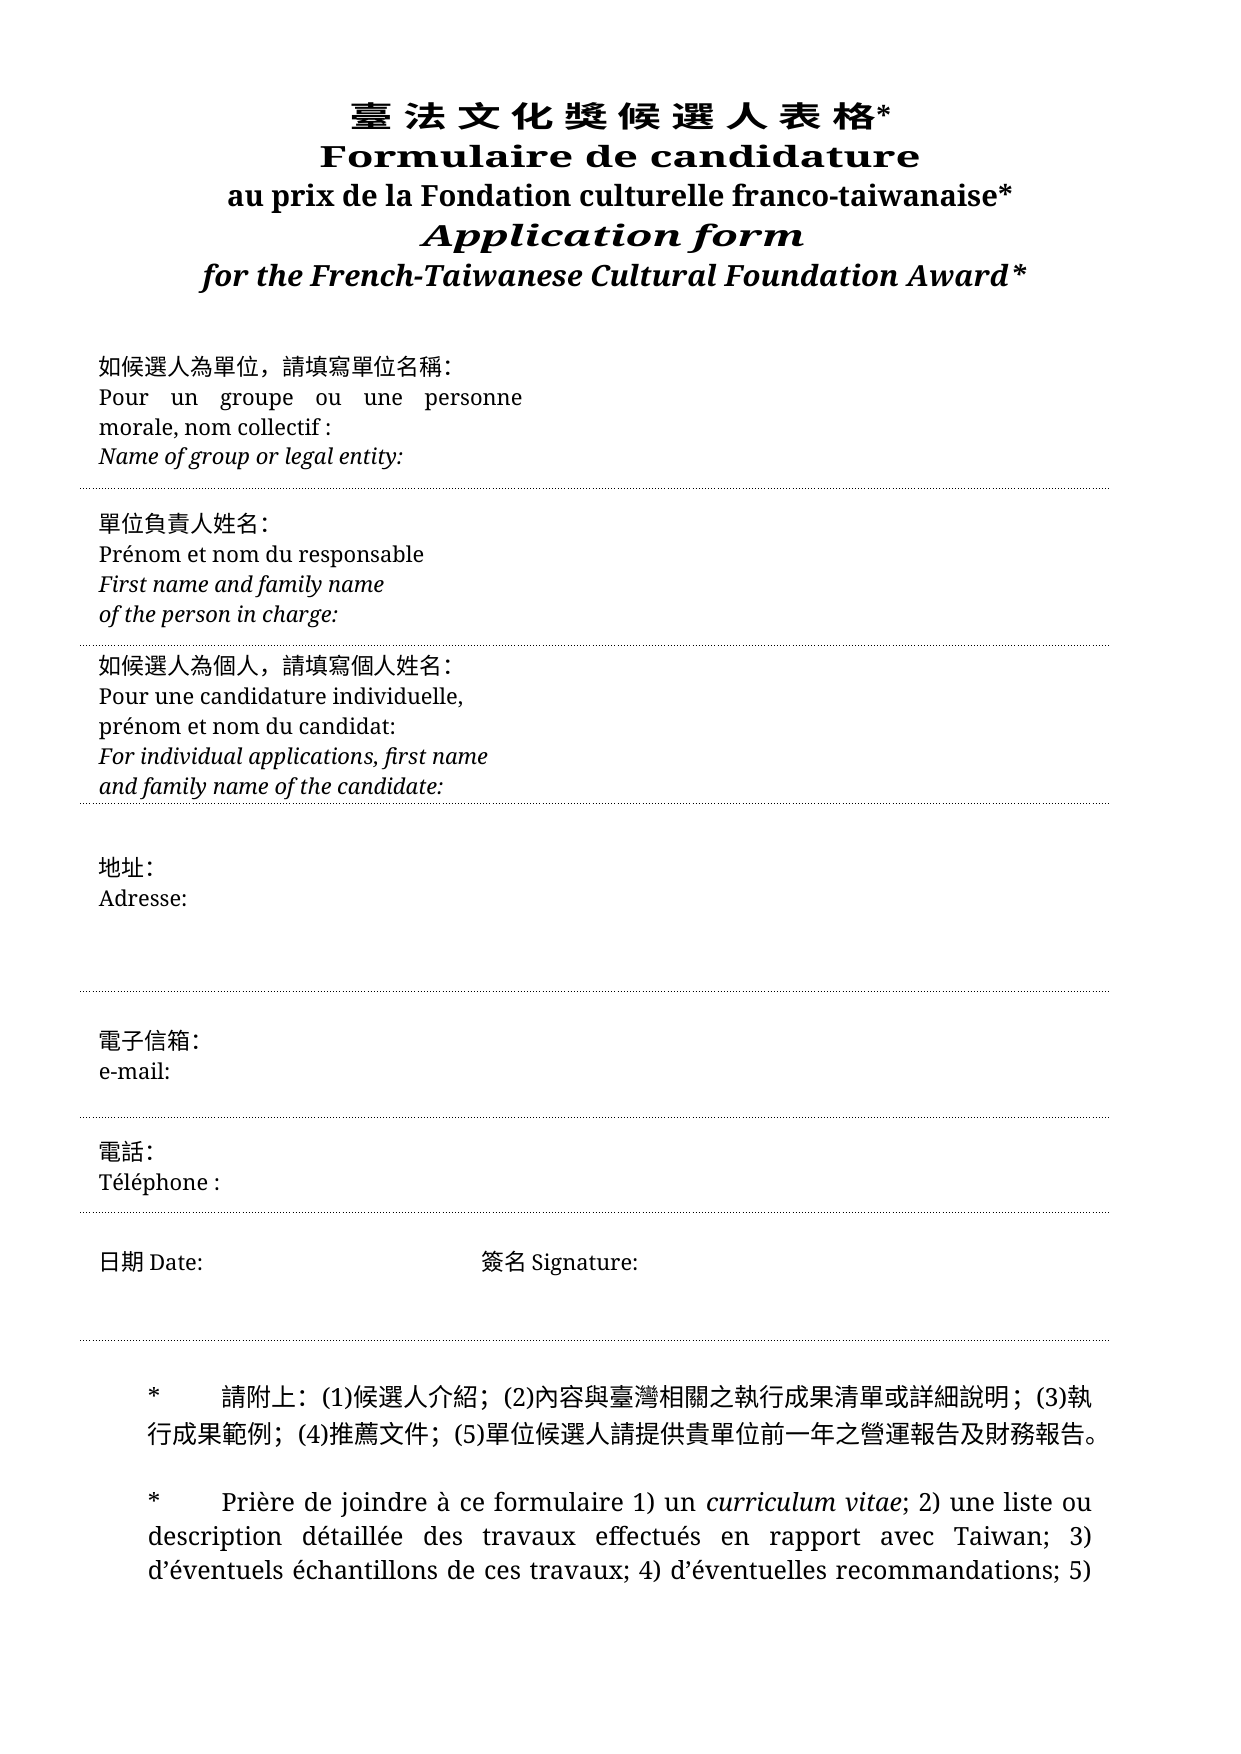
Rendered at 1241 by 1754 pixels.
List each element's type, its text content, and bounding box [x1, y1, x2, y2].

table_cell 單位負責人姓名： Prénom et nom du responsable First name and family name of the person in charge: [80, 488, 530, 645]
table_header [530, 332, 1111, 488]
table_header 如候選人為單位，請填寫單位名稱： Pour un groupe ou une personne morale, nom collectif : Name of group or legal entity: [80, 332, 530, 488]
text au prix de la Fondation culturelle franco-taiwanaise* [148, 176, 1093, 215]
text * Prière de joindre à ce formulaire 1) un curriculum vitae; 2) une liste ou description détaillée des travaux effectués en rapport avec Taiwan; 3) d’éventuels échantillons de ces travaux; 4) d’éventuelles recommandations; 5) [148, 1484, 1093, 1587]
text Application form [148, 215, 1093, 255]
table_cell 日期Date: [80, 1212, 474, 1340]
table_cell 電子信箱： e-mail: [80, 991, 530, 1117]
table_cell [530, 1117, 1111, 1212]
text for the French-Taiwanese Cultural Foundation Award* [148, 255, 1093, 295]
table_cell 地址： Adresse: [80, 803, 530, 991]
table_cell 如候選人為個人，請填寫個人姓名： Pour une candidature individuelle, prénom et nom du candidat: For individual applications, first name and family name of the candidate: [80, 645, 530, 802]
text Formulaire de candidature [148, 136, 1093, 176]
table_cell [530, 645, 1111, 802]
table_cell [530, 991, 1111, 1117]
table_cell 電話： Téléphone : [80, 1117, 530, 1212]
text 臺 法 文 化 獎 候 選 人 表 格* [148, 94, 1093, 136]
table_cell [530, 488, 1111, 645]
text * 請附上：(1)候選人介紹；(2)內容與臺灣相關之執行成果清單或詳細說明；(3)執行成果範例；(4)推薦文件；(5)單位候選人請提供貴單位前一年之營運報告及財務報告。 [148, 1378, 1093, 1450]
table_cell 簽名Signature: [474, 1212, 1111, 1340]
table_cell [530, 803, 1111, 991]
